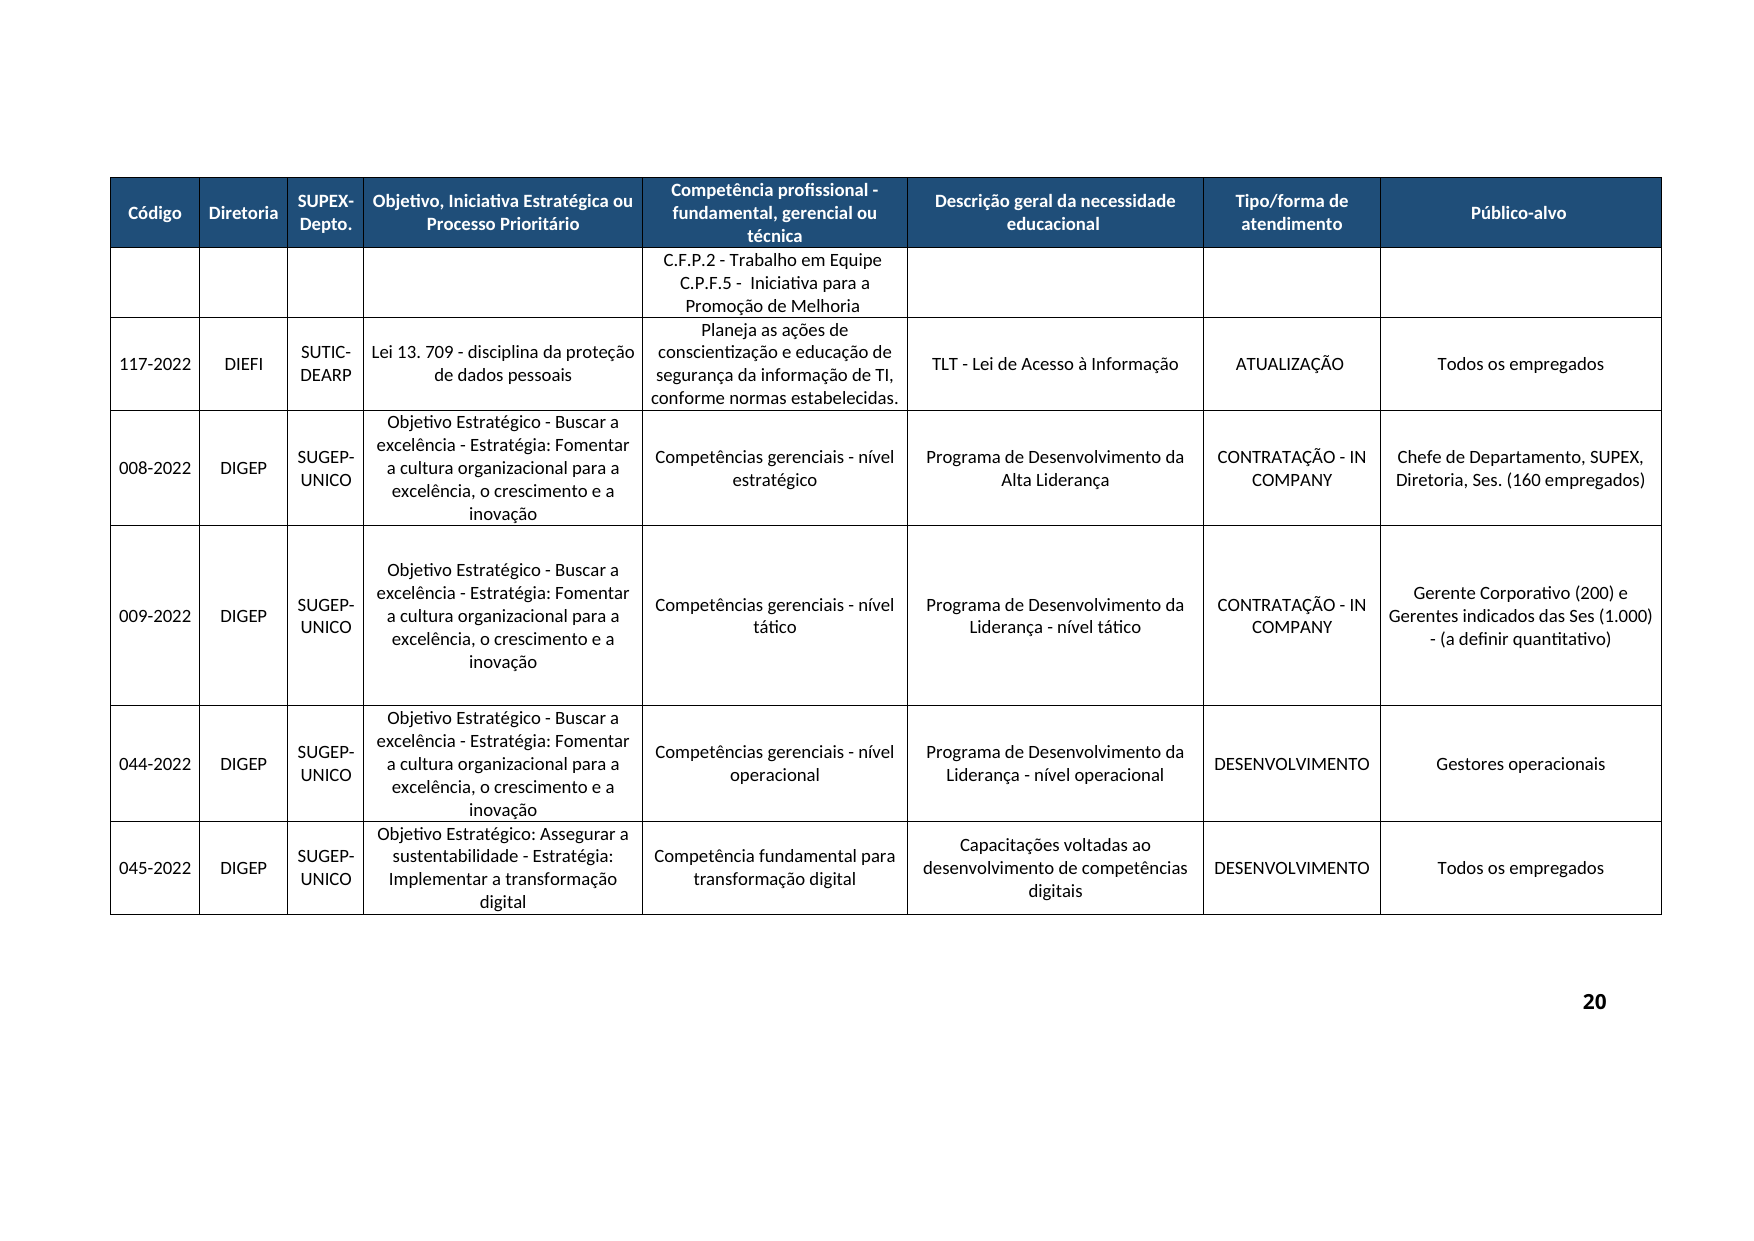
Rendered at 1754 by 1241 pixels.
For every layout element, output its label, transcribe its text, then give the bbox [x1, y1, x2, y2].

table_cell SUGEP-UNICO [288, 526, 363, 705]
table_cell SUTIC-DEARP [288, 318, 363, 409]
table_header Diretoria [200, 178, 287, 247]
table_cell Competências gerenciais - nível estratégico [643, 411, 907, 525]
table_header SUPEX-Depto. [288, 178, 363, 247]
table_cell DIGEP [200, 822, 287, 913]
table_cell [1381, 248, 1661, 317]
table_cell Todos os empregados [1381, 822, 1661, 913]
table_cell [364, 248, 642, 317]
table_header Objetivo, Iniciativa Estratégica ou Processo Prioritário [364, 178, 642, 247]
table_cell DIGEP [200, 411, 287, 525]
table_cell ATUALIZAÇÃO [1204, 318, 1380, 409]
table_cell DESENVOLVIMENTO [1204, 706, 1380, 821]
table_cell TLT - Lei de Acesso à Informação [908, 318, 1203, 409]
table_cell Objetivo Estratégico - Buscar a excelência - Estratégia: Fomentar a cultura organizacional para a excelência, o crescimento e a inovação [364, 706, 642, 821]
table_cell Competência fundamental para transformação digital [643, 822, 907, 913]
table_cell SUGEP-UNICO [288, 822, 363, 913]
table_cell Programa de Desenvolvimento da Liderança - nível tático [908, 526, 1203, 705]
table_cell Programa de Desenvolvimento da Alta Liderança [908, 411, 1203, 525]
table_cell C.F.P.2 - Trabalho em Equipe C.P.F.5 - Iniciativa para a Promoção de Melhoria [643, 248, 907, 317]
table_cell [200, 248, 287, 317]
table_cell Objetivo Estratégico: Assegurar a sustentabilidade - Estratégia: Implementar a transformação digital [364, 822, 642, 913]
table_cell 008-2022 [111, 411, 199, 525]
table_cell Lei 13. 709 - disciplina da proteção de dados pessoais [364, 318, 642, 409]
table_header Competência profissional - fundamental, gerencial ou técnica [643, 178, 907, 247]
table_cell [908, 248, 1203, 317]
table_cell [1204, 248, 1380, 317]
table_cell Objetivo Estratégico - Buscar a excelência - Estratégia: Fomentar a cultura organizacional para a excelência, o crescimento e a inovação [364, 526, 642, 705]
table_cell Planeja as ações de conscientização e educação de segurança da informação de TI, conforme normas estabelecidas. [643, 318, 907, 409]
table_cell 117-2022 [111, 318, 199, 409]
table_cell 045-2022 [111, 822, 199, 913]
table_cell [288, 248, 363, 317]
table_cell CONTRATAÇÃO - IN COMPANY [1204, 526, 1380, 705]
table_cell Objetivo Estratégico - Buscar a excelência - Estratégia: Fomentar a cultura organizacional para a excelência, o crescimento e a inovação [364, 411, 642, 525]
table_cell SUGEP-UNICO [288, 411, 363, 525]
table_header Tipo/forma de atendimento [1204, 178, 1380, 247]
table_cell [111, 248, 199, 317]
table_cell SUGEP-UNICO [288, 706, 363, 821]
table_cell 009-2022 [111, 526, 199, 705]
table_cell 044-2022 [111, 706, 199, 821]
table_header Código [111, 178, 199, 247]
table_cell Capacitações voltadas ao desenvolvimento de competências digitais [908, 822, 1203, 913]
table_header Descrição geral da necessidade educacional [908, 178, 1203, 247]
table_cell Chefe de Departamento, SUPEX, Diretoria, Ses. (160 empregados) [1381, 411, 1661, 525]
table_cell CONTRATAÇÃO - IN COMPANY [1204, 411, 1380, 525]
table_cell Competências gerenciais - nível operacional [643, 706, 907, 821]
table_cell DIGEP [200, 526, 287, 705]
table_cell DIEFI [200, 318, 287, 409]
table_header Público-alvo [1381, 178, 1661, 247]
table_cell Gestores operacionais [1381, 706, 1661, 821]
table_cell Programa de Desenvolvimento da Liderança - nível operacional [908, 706, 1203, 821]
table_cell Competências gerenciais - nível tático [643, 526, 907, 705]
table_cell Todos os empregados [1381, 318, 1661, 409]
table_cell Gerente Corporativo (200) e Gerentes indicados das Ses (1.000) - (a definir quantitativo) [1381, 526, 1661, 705]
table_cell DESENVOLVIMENTO [1204, 822, 1380, 913]
table_cell DIGEP [200, 706, 287, 821]
